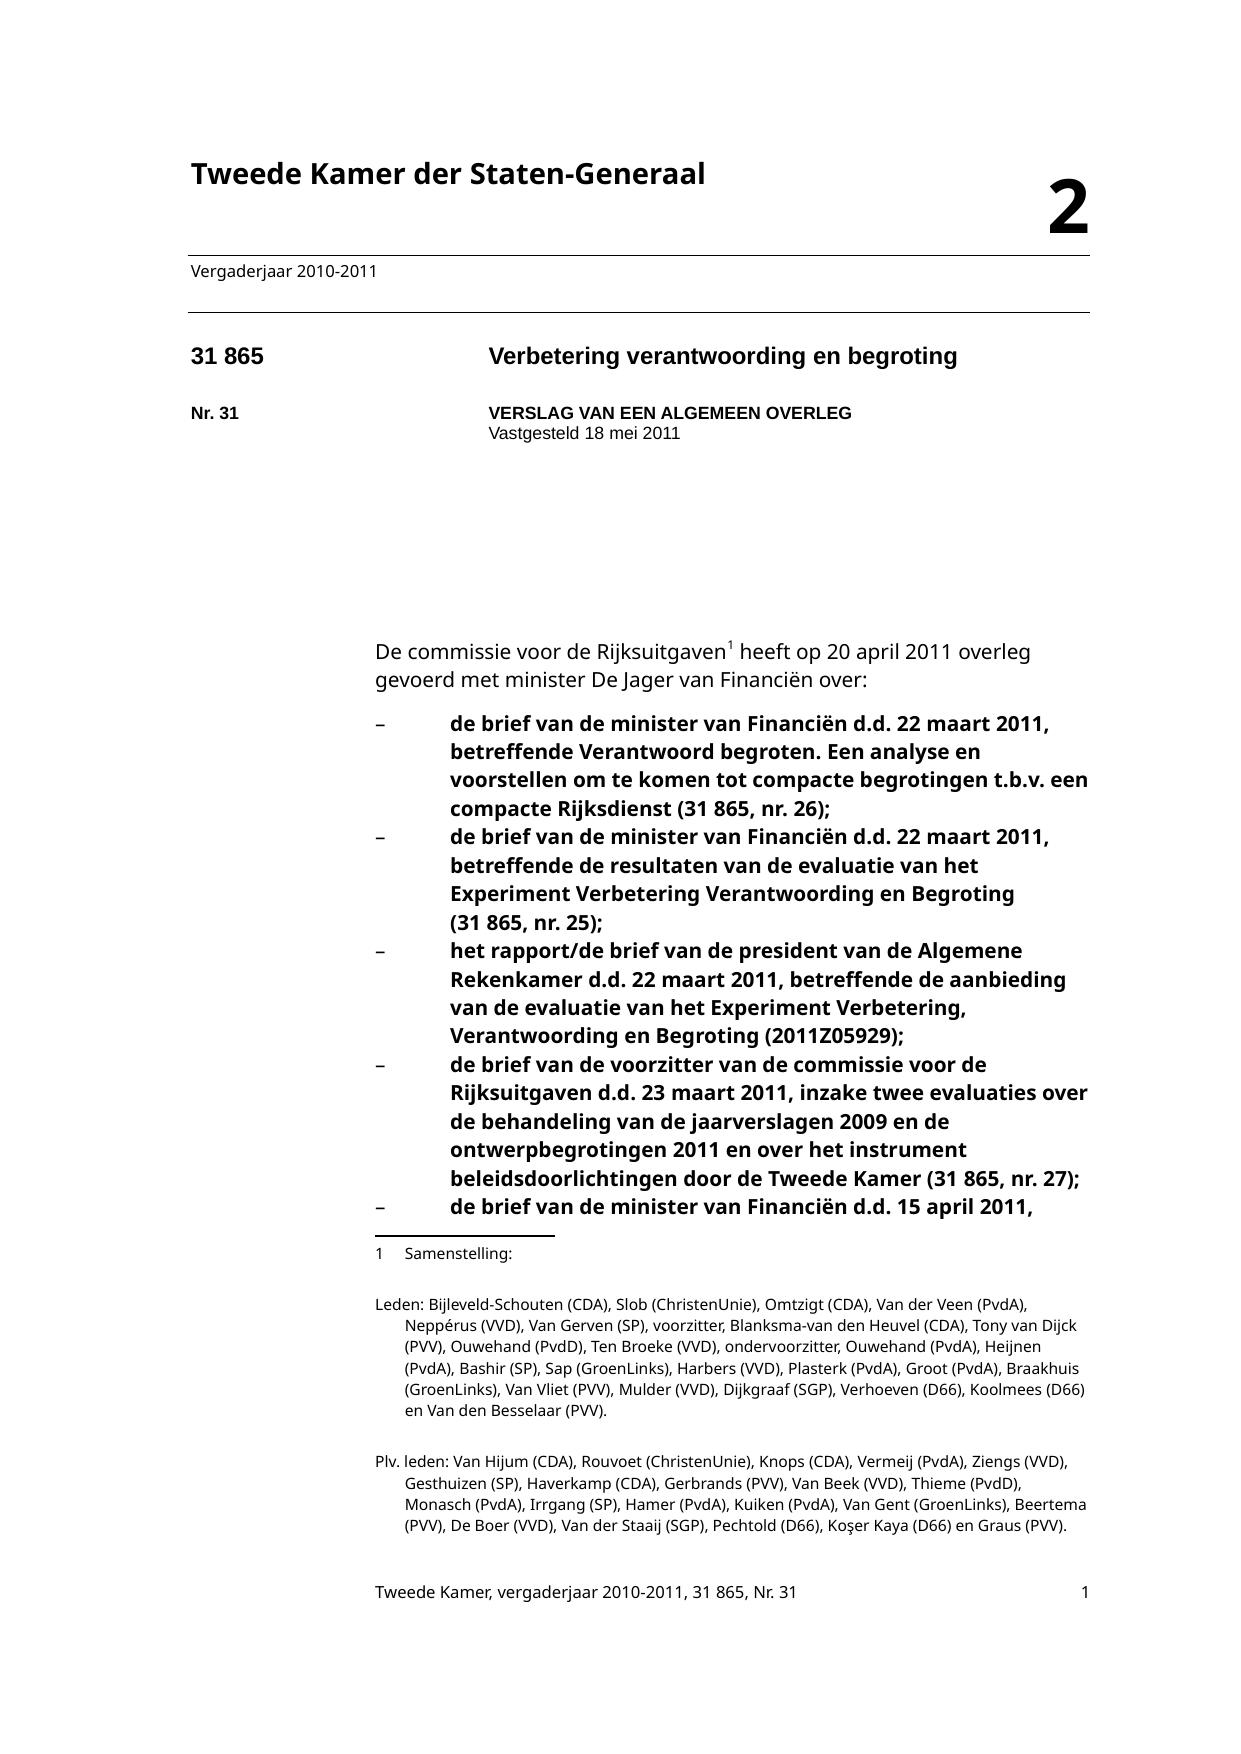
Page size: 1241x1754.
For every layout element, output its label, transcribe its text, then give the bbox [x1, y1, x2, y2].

table_cell [188, 313, 485, 339]
text Leden: Bijleveld-Schouten (CDA), Slob (ChristenUnie), Omtzigt (CDA), Van der Veen (PvdA), Neppérus (VVD), Van Gerven (SP), voorzitter, Blanksma-van den Heuvel (CDA), Tony van Dijck (PVV), Ouwehand (PvdD), Ten Broeke (VVD), ondervoorzitter, Ouwehand (PvdA), Heijnen (PvdA), Bashir (SP), Sap (GroenLinks), Harbers (VVD), Plasterk (PvdA), Groot (PvdA), Braakhuis (GroenLinks), Van Vliet (PVV), Mulder (VVD), Dijkgraaf (SGP), Verhoeven (D66), Koolmees (D66) en Van den Besselaar (PVV). [375, 1136, 1090, 1336]
table_cell Vergaderjaar 2010-2011 [188, 256, 485, 312]
table_header 2 [910, 150, 1090, 255]
text Samenstelling: [375, 1078, 1090, 1106]
table_header Tweede Kamer der Staten-Generaal [188, 150, 909, 255]
list het rapport/de brief van de president van de Algemene Rekenkamer d.d. 22 maart 2011, betreffende de aanbieding van de evaluatie van het Experiment Verbetering, Verantwoording en Begroting (2011Z05929); [375, 936, 1090, 1050]
table_cell VERSLAG VAN EEN ALGEMEEN OVERLEG Vastgesteld 18 mei 2011 [485, 399, 1090, 518]
table_cell 31 865 [188, 339, 485, 399]
list de brief van de minister van Financiën d.d. 22 maart 2011, betreffende de resultaten van de evaluatie van het Experiment Verbetering Verantwoording en Begroting (31 865, nr. 25); [375, 822, 1090, 936]
table_cell Nr. 31 [188, 399, 485, 518]
table_cell [485, 256, 1090, 312]
table_cell [485, 313, 1090, 339]
table_cell Verbetering verantwoording en begroting [485, 339, 1090, 399]
list de brief van de minister van Financiën d.d. 22 maart 2011, betreffende Verantwoord begroten. Een analyse en voorstellen om te komen tot compacte begrotingen t.b.v. een compacte Rijksdienst (31 865, nr. 26); [375, 709, 1090, 822]
text De commissie voor de Rijksuitgaven heeft op 20 april 2011 overleg gevoerd met minister De Jager van Financiën over: [375, 637, 1090, 694]
text Plv. leden: Van Hijum (CDA), Rouvoet (ChristenUnie), Knops (CDA), Vermeij (PvdA), Ziengs (VVD), Gesthuizen (SP), Haverkamp (CDA), Gerbrands (PVV), Van Beek (VVD), Thieme (PvdD), Monasch (PvdA), Irrgang (SP), Hamer (PvdA), Kuiken (PvdA), Van Gent (GroenLinks), Beertema (PVV), De Boer (VVD), Van der Staaij (SGP), Pechtold (D66), Koşer Kaya (D66) en Graus (PVV). [375, 1366, 1090, 1536]
